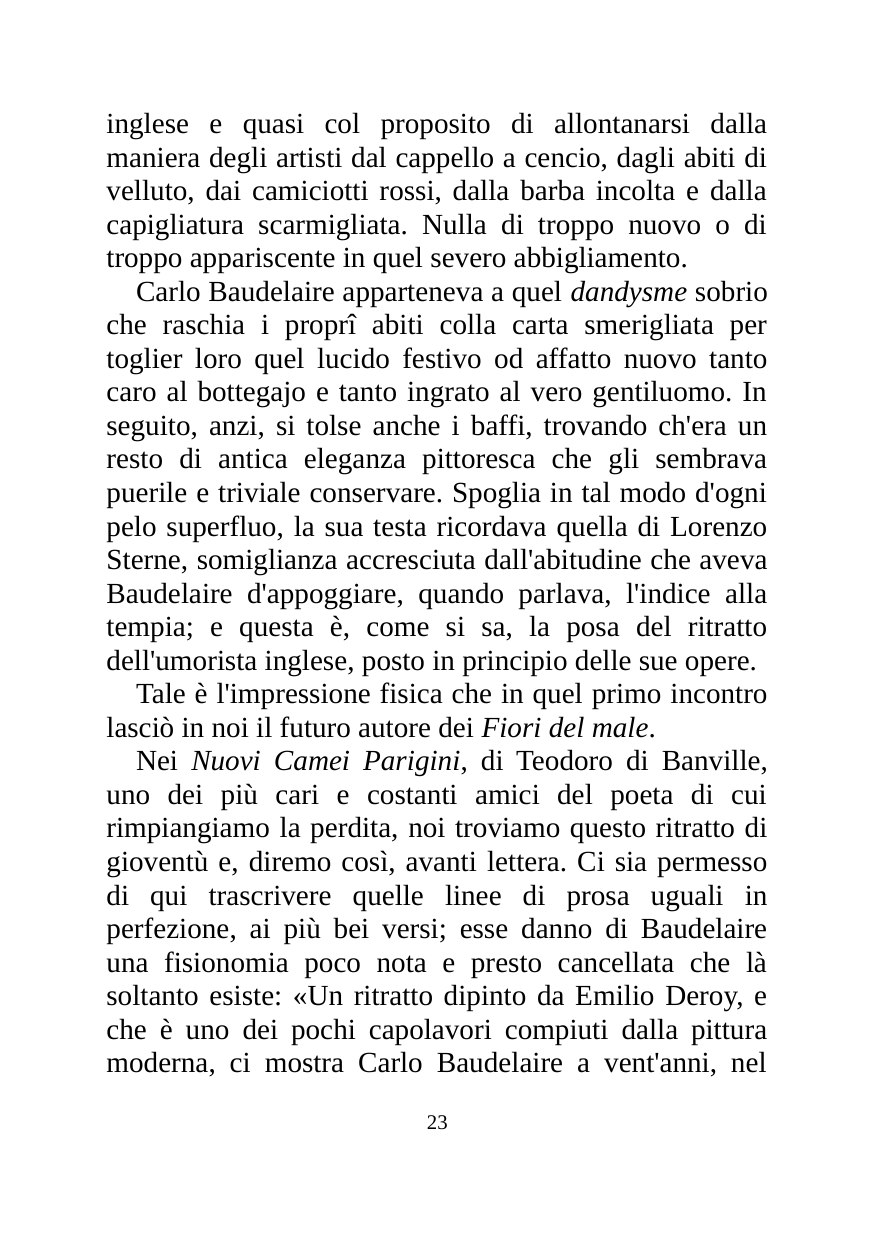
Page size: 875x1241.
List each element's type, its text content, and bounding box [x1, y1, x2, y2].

text Nei Nuovi Camei Parigini, di Teodoro di Banville, uno dei più cari e costanti amici del poeta di cui rimpiangiamo la perdita, noi troviamo questo ritratto di gioventù e, diremo così, avanti lettera. Ci sia permesso di qui trascrivere quelle linee di prosa uguali in perfezione, ai più bei versi; esse danno di Baudelaire una fisionomia poco nota e presto cancellata che là soltanto esiste: «Un ritratto dipinto da Emilio Deroy, e che è uno dei pochi capolavori compiuti dalla pittura moderna, ci mostra Carlo Baudelaire a vent'anni, nel [106, 743, 768, 1079]
text Tale è l'impressione fisica che in quel primo incontro lasciò in noi il futuro autore dei Fiori del male. [106, 676, 768, 743]
text inglese e quasi col proposito di allontanarsi dalla maniera degli artisti dal cappello a cencio, dagli abiti di velluto, dai camiciotti rossi, dalla barba incolta e dalla capigliatura scarmigliata. Nulla di troppo nuovo o di troppo appariscente in quel severo abbigliamento. [106, 106, 768, 274]
text Carlo Baudelaire apparteneva a quel dandysme sobrio che raschia i proprî abiti colla carta smerigliata per toglier loro quel lucido festivo od affatto nuovo tanto caro al bottegajo e tanto ingrato al vero gentiluomo. In seguito, anzi, si tolse anche i baffi, trovando ch'era un resto di antica eleganza pittoresca che gli sembrava puerile e triviale conservare. Spoglia in tal modo d'ogni pelo superfluo, la sua testa ricordava quella di Lorenzo Sterne, somiglianza accresciuta dall'abitudine che aveva Baudelaire d'appoggiare, quando parlava, l'indice alla tempia; e questa è, come si sa, la posa del ritratto dell'umorista inglese, posto in principio delle sue opere. [106, 274, 768, 676]
